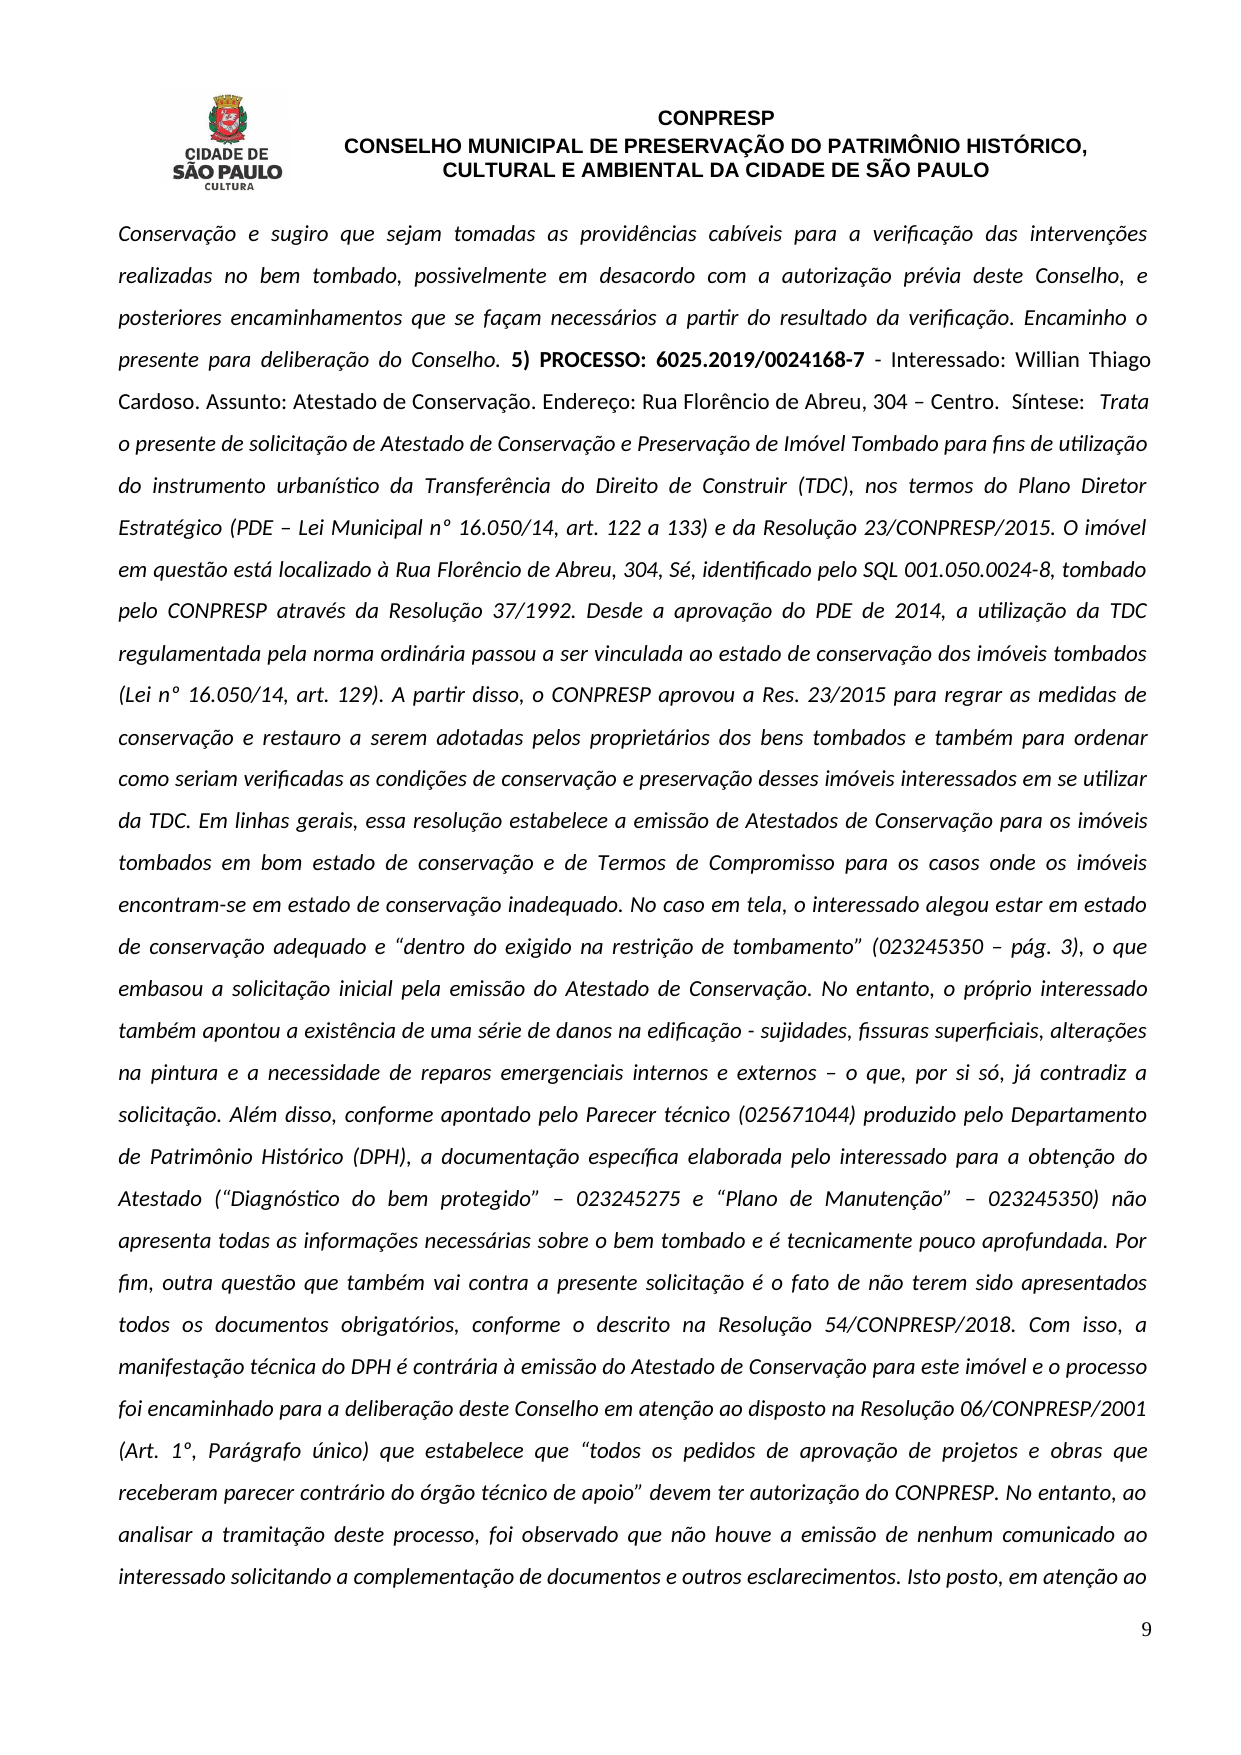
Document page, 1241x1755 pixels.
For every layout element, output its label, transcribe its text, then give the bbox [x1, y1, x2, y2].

text Conservação e sugiro que sejam tomadas as providências cabíveis para a verificação das intervenções realizadas no bem tombado, possivelmente em desacordo com a autorização prévia deste Conselho, e posteriores encaminhamentos que se façam necessários a partir do resultado da verificação. Encaminho o presente para deliberação do Conselho. 5) PROCESSO: 6025.2019/0024168-7 - Interessado: Willian Thiago Cardoso. Assunto: Atestado de Conservação. Endereço: Rua Florêncio de Abreu, 304 – Centro. Síntese: Trata o presente de solicitação de Atestado de Conservação e Preservação de Imóvel Tombado para fins de utilização do instrumento urbanístico da Transferência do Direito de Construir (TDC), nos termos do Plano Diretor Estratégico (PDE – Lei Municipal nº 16.050/14, art. 122 a 133) e da Resolução 23/CONPRESP/2015. O imóvel em questão está localizado à Rua Florêncio de Abreu, 304, Sé, identificado pelo SQL 001.050.0024-8, tombado pelo CONPRESP através da Resolução 37/1992. Desde a aprovação do PDE de 2014, a utilização da TDC regulamentada pela norma ordinária passou a ser vinculada ao estado de conservação dos imóveis tombados (Lei nº 16.050/14, art. 129). A partir disso, o CONPRESP aprovou a Res. 23/2015 para regrar as medidas de conservação e restauro a serem adotadas pelos proprietários dos bens tombados e também para ordenar como seriam verificadas as condições de conservação e preservação desses imóveis interessados em se utilizar da TDC. Em linhas gerais, essa resolução estabelece a emissão de Atestados de Conservação para os imóveis tombados em bom estado de conservação e de Termos de Compromisso para os casos onde os imóveis encontram-se em estado de conservação inadequado. No caso em tela, o interessado alegou estar em estado de conservação adequado e “dentro do exigido na restrição de tombamento” (023245350 – pág. 3), o que embasou a solicitação inicial pela emissão do Atestado de Conservação. No entanto, o próprio interessado também apontou a existência de uma série de danos na edificação - sujidades, fissuras superficiais, alterações na pintura e a necessidade de reparos emergenciais internos e externos – o que, por si só, já contradiz a solicitação. Além disso, conforme apontado pelo Parecer técnico (025671044) produzido pelo Departamento de Patrimônio Histórico (DPH), a documentação específica elaborada pelo interessado para a obtenção do Atestado (“Diagnóstico do bem protegido” – 023245275 e “Plano de Manutenção” – 023245350) não apresenta todas as informações necessárias sobre o bem tombado e é tecnicamente pouco aprofundada. Por fim, outra questão que também vai contra a presente solicitação é o fato de não terem sido apresentados todos os documentos obrigatórios, conforme o descrito na Resolução 54/CONPRESP/2018. Com isso, a manifestação técnica do DPH é contrária à emissão do Atestado de Conservação para este imóvel e o processo foi encaminhado para a deliberação deste Conselho em atenção ao disposto na Resolução 06/CONPRESP/2001 (Art. 1º, Parágrafo único) que estabelece que “todos os pedidos de aprovação de projetos e obras que receberam parecer contrário do órgão técnico de apoio” devem ter autorização do CONPRESP. No entanto, ao analisar a tramitação deste processo, foi observado que não houve a emissão de nenhum comunicado ao interessado solicitando a complementação de documentos e outros esclarecimentos. Isto posto, em atenção ao [118, 219, 1152, 1590]
